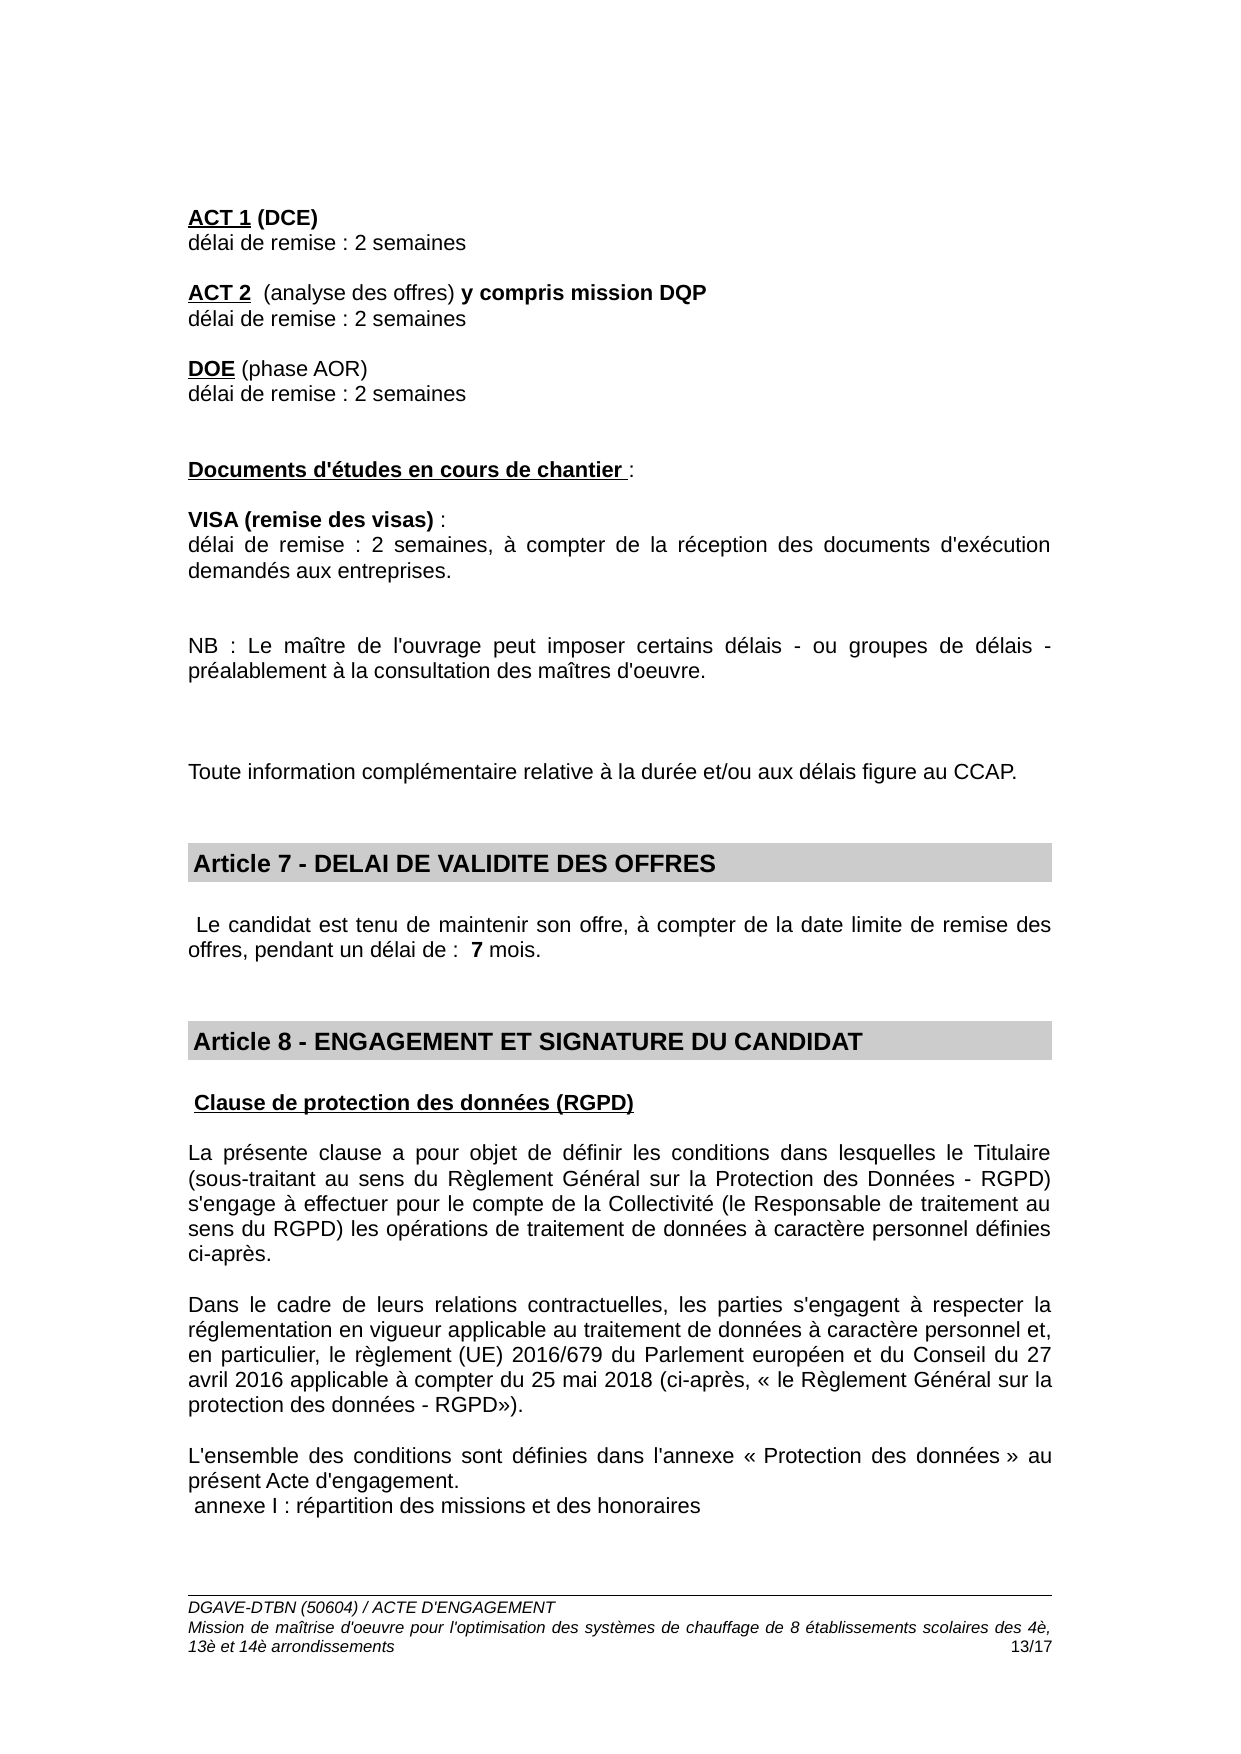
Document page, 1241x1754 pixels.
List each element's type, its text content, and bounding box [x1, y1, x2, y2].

text NB : Le maître de l'ouvrage peut imposer certains délais - ou groupes de délais - préalablement à la consultation des maîtres d'oeuvre. [188, 633, 1052, 683]
text délai de remise : 2 semaines [188, 230, 1052, 255]
text délai de remise : 2 semaines [188, 381, 1052, 406]
text Dans le cadre de leurs relations contractuelles, les parties s'engagent à respecter la réglementation en vigueur applicable au traitement de données à caractère personnel et, en particulier, le règlement (UE) 2016/679 du Parlement européen et du Conseil du 27 avril 2016 applicable à compter du 25 mai 2018 (ci-après, « le Règlement Général sur la protection des données - RGPD»). [188, 1291, 1052, 1417]
text DOE (phase AOR) [188, 356, 1052, 381]
text VISA (remise des visas) : [188, 507, 1052, 532]
subtitle ENGAGEMENT ET SIGNATURE DU CANDIDAT [190, 1024, 1050, 1058]
text Le candidat est tenu de maintenir son offre, à compter de la date limite de remise des offres, pendant un délai de : 7 mois. [188, 912, 1052, 962]
text délai de remise : 2 semaines [188, 305, 1052, 331]
text La présente clause a pour objet de définir les conditions dans lesquelles le Titulaire (sous-traitant au sens du Règlement Général sur la Protection des Données - RGPD) s'engage à effectuer pour le compte de la Collectivité (le Responsable de traitement au sens du RGPD) les opérations de traitement de données à caractère personnel définies ci-après. [188, 1140, 1052, 1266]
text Documents d'études en cours de chantier : [188, 457, 1052, 482]
text ACT 2 (analyse des offres) y compris mission DQP [188, 280, 1052, 305]
text délai de remise : 2 semaines, à compter de la réception des documents d'exécution demandés aux entreprises. [188, 532, 1052, 583]
text Toute information complémentaire relative à la durée et/ou aux délais figure au CCAP. [188, 759, 1052, 784]
text L'ensemble des conditions sont définies dans l'annexe « Protection des données » au présent Acte d'engagement. [188, 1443, 1052, 1493]
text ACT 1 (DCE) [188, 204, 1052, 230]
subtitle DELAI DE VALIDITE DES OFFRES [190, 846, 1050, 880]
text annexe I : répartition des missions et des honoraires [188, 1493, 1052, 1518]
text Clause de protection des données (RGPD) [188, 1090, 1052, 1115]
